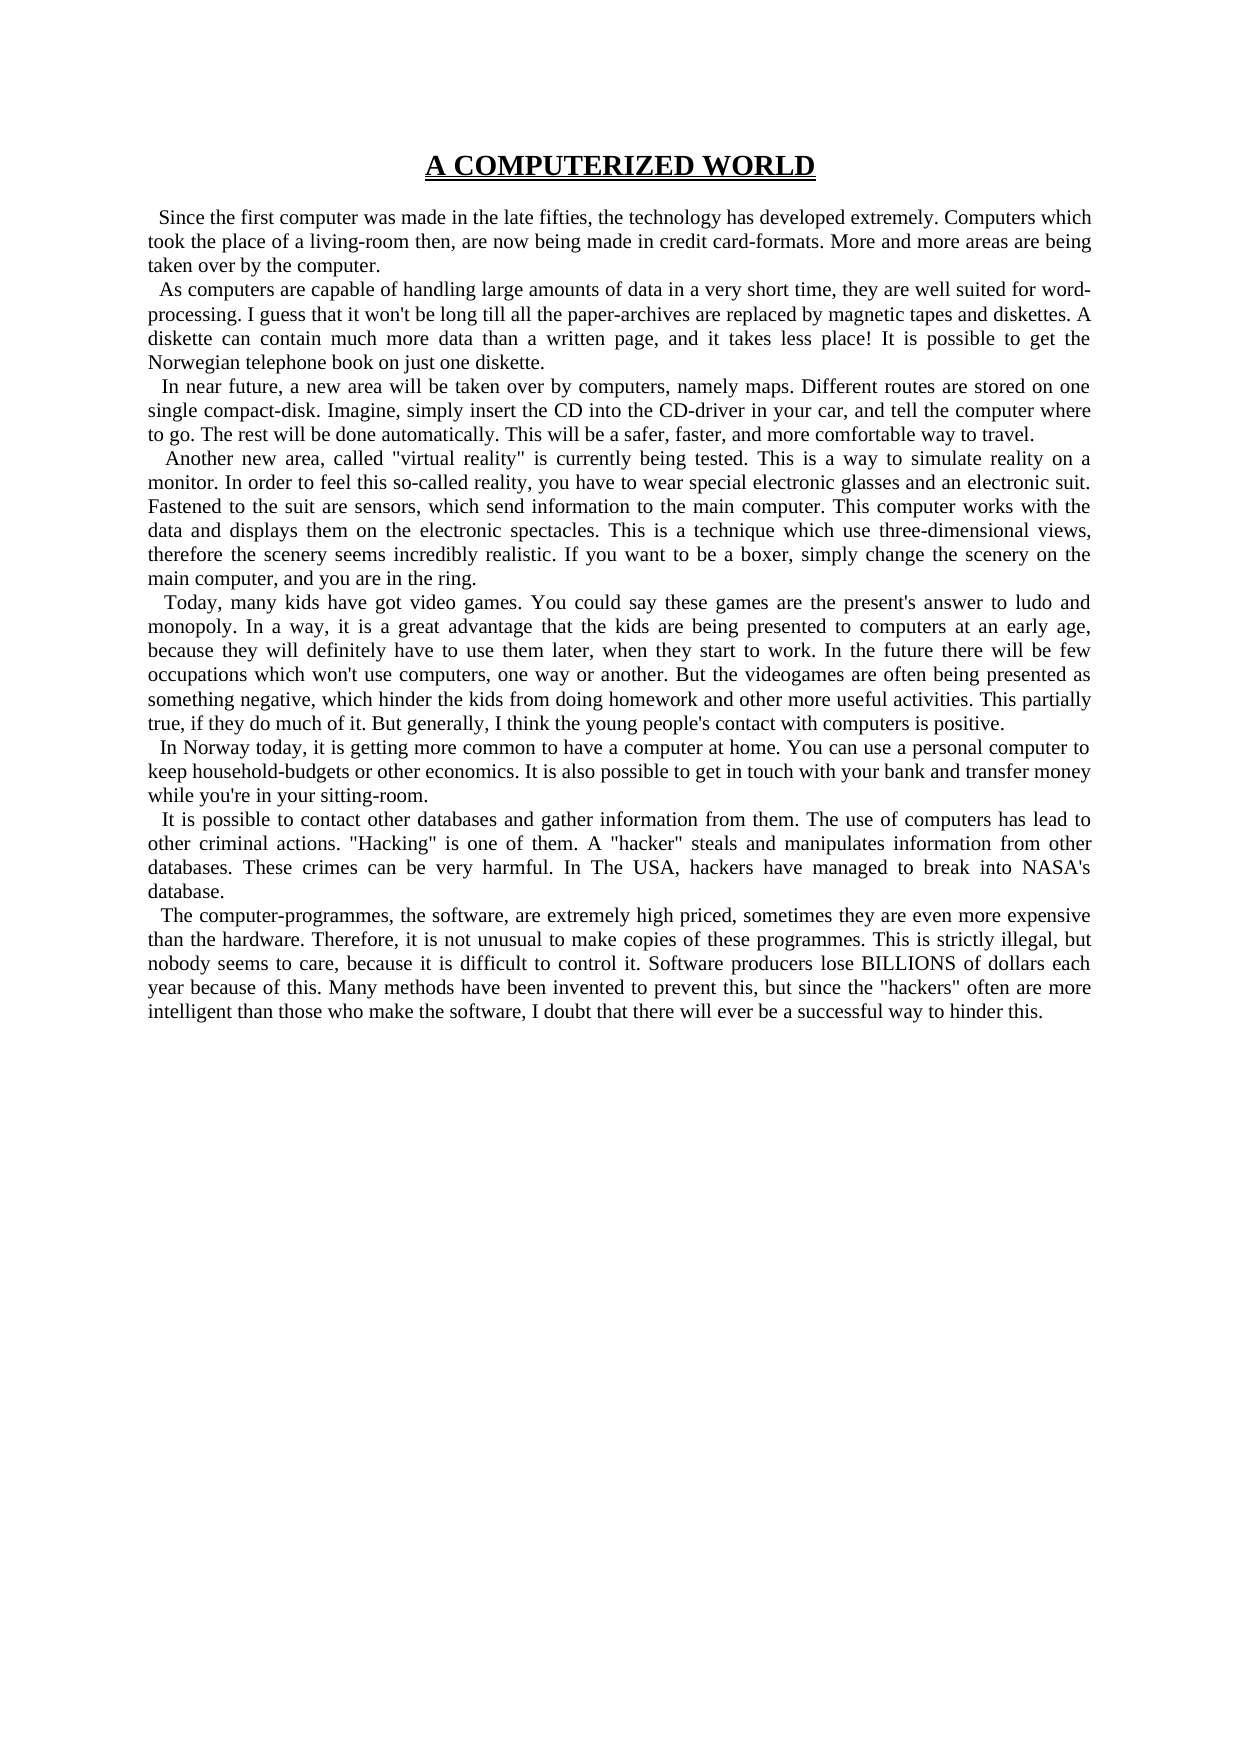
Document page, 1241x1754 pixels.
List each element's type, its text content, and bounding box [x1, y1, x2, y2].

text It is possible to contact other databases and gather information from them. The use of computers has lead to other criminal actions. "Hacking" is one of them. A "hacker" steals and manipulates information from other databases. These crimes can be very harmful. In The USA, hackers have managed to break into NASA's database. [148, 807, 1093, 903]
text The computer-programmes, the software, are extremely high priced, sometimes they are even more expensive than the hardware. Therefore, it is not unusual to make copies of these programmes. This is strictly illegal, but nobody seems to care, because it is difficult to control it. Software producers lose BILLIONS of dollars each year because of this. Many methods have been invented to prevent this, but since the "hackers" often are more intelligent than those who make the software, I doubt that there will ever be a successful way to hinder this. [148, 903, 1093, 1023]
text A COMPUTERIZED WORLD [148, 148, 1093, 181]
text As computers are capable of handling large amounts of data in a very short time, they are well suited for word-processing. I guess that it won't be long till all the paper-archives are replaced by magnetic tapes and diskettes. A diskette can contain much more data than a written page, and it takes less place! It is possible to get the Norwegian telephone book on just one diskette. [148, 277, 1093, 374]
text Today, many kids have got video games. You could say these games are the present's answer to ludo and monopoly. In a way, it is a great advantage that the kids are being presented to computers at an early age, because they will definitely have to use them later, when they start to work. In the future there will be few occupations which won't use computers, one way or another. But the videogames are often being presented as something negative, which hinder the kids from doing homework and other more useful activities. This partially true, if they do much of it. But generally, I think the young people's contact with computers is positive. [148, 590, 1093, 734]
text In near future, a new area will be taken over by computers, namely maps. Different routes are stored on one single compact-disk. Imagine, simply insert the CD into the CD-driver in your car, and tell the computer where to go. The rest will be done automatically. This will be a safer, faster, and more comfortable way to travel. [148, 374, 1093, 446]
text In Norway today, it is getting more common to have a computer at home. You can use a personal computer to keep household-budgets or other economics. It is also possible to get in touch with your bank and transfer money while you're in your sitting-room. [148, 734, 1093, 807]
text Another new area, called "virtual reality" is currently being tested. This is a way to simulate reality on a monitor. In order to feel this so-called reality, you have to wear special electronic glasses and an electronic suit. Fastened to the suit are sensors, which send information to the main computer. This computer works with the data and displays them on the electronic spectacles. This is a technique which use three-dimensional views, therefore the scenery seems incredibly realistic. If you want to be a boxer, simply change the scenery on the main computer, and you are in the ring. [148, 446, 1093, 590]
text Since the first computer was made in the late fifties, the technology has developed extremely. Computers which took the place of a living-room then, are now being made in credit card-formats. More and more areas are being taken over by the computer. [148, 205, 1093, 277]
